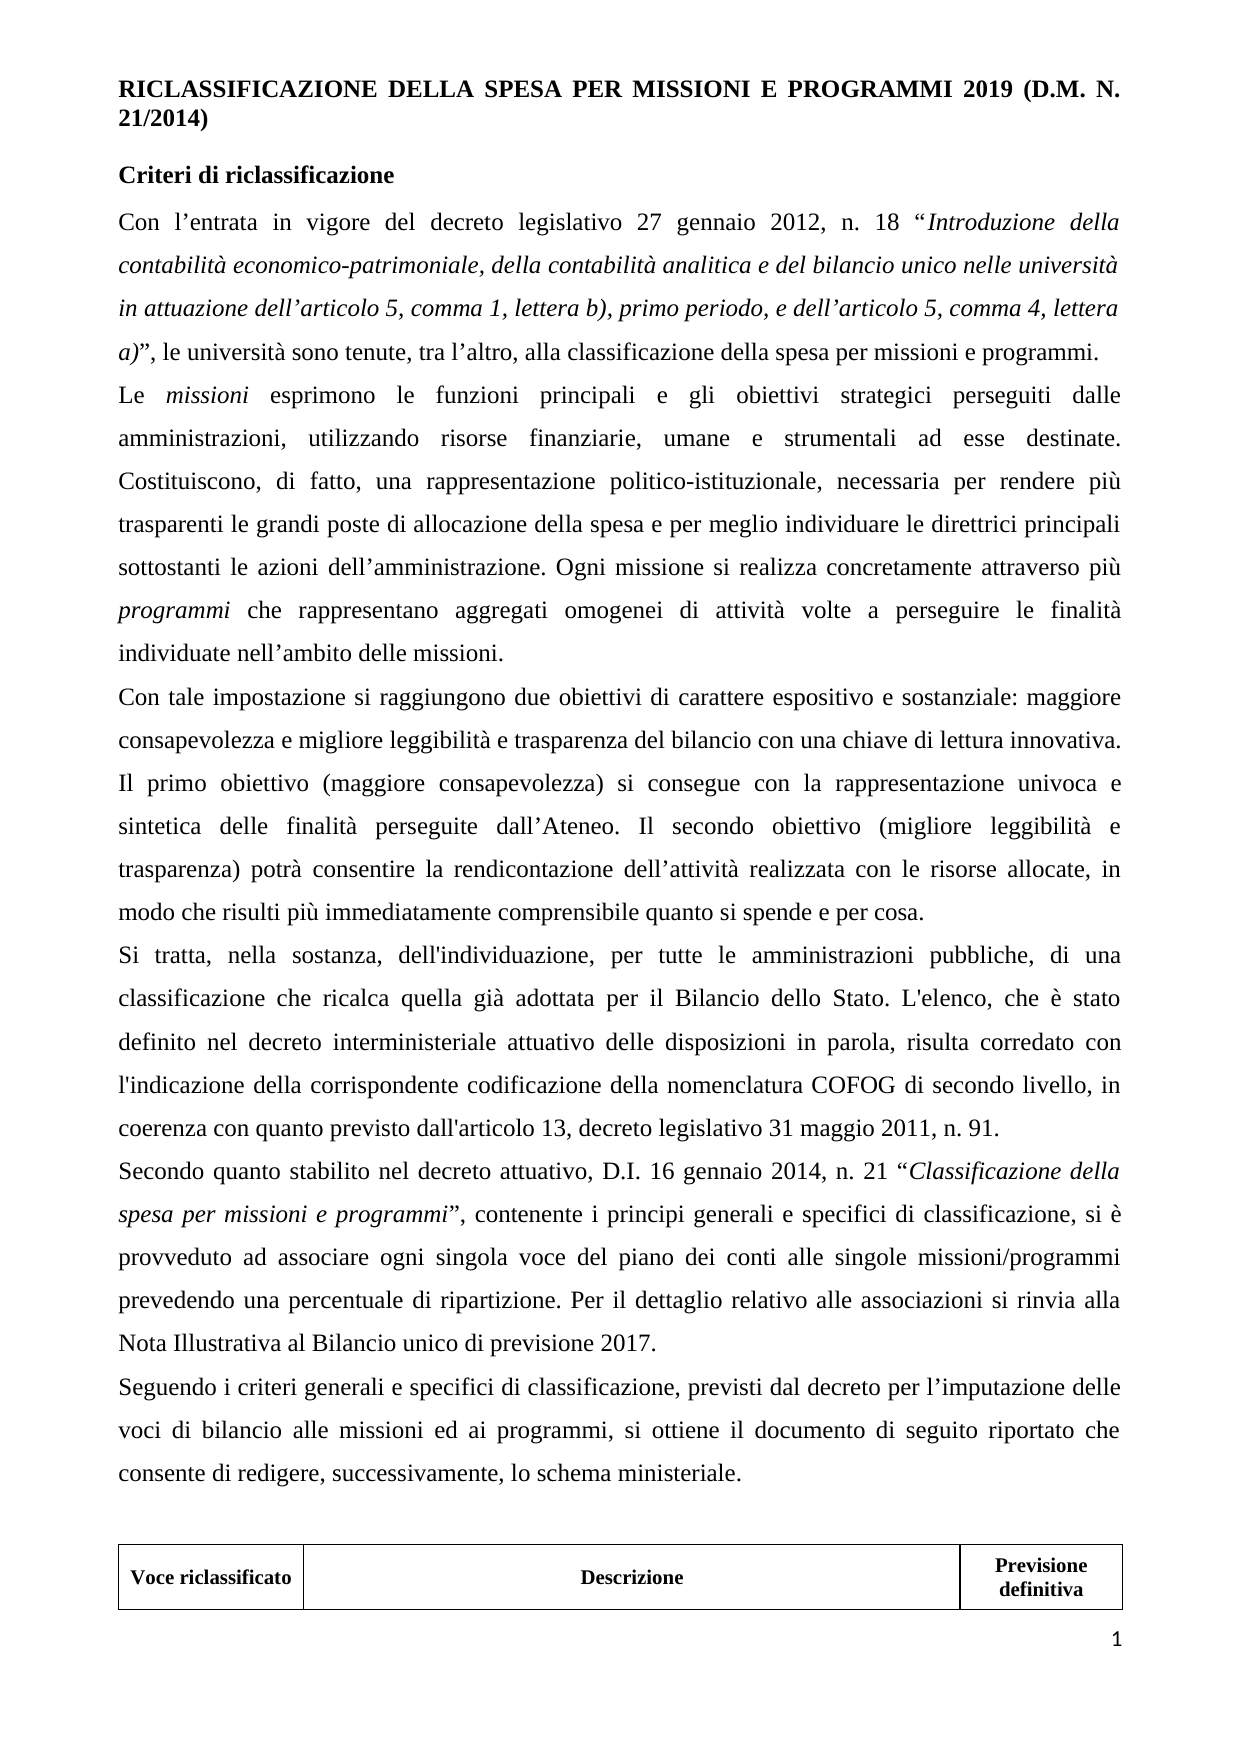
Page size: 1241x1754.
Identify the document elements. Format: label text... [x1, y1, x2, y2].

text Le missioni esprimono le funzioni principali e gli obiettivi strategici perseguiti dalle amministrazioni, utilizzando risorse finanziarie, umane e strumentali ad esse destinate. Costituiscono, di fatto, una rappresentazione politico-istituzionale, necessaria per rendere più trasparenti le grandi poste di allocazione della spesa e per meglio individuare le direttrici principali sottostanti le azioni dell’amministrazione. Ogni missione si realizza concretamente attraverso più programmi che rappresentano aggregati omogenei di attività volte a perseguire le finalità individuate nell’ambito delle missioni. [118, 380, 1122, 667]
table_header Voce riclassificato [119, 1545, 303, 1609]
table_header Descrizione [304, 1545, 959, 1609]
text Si tratta, nella sostanza, dell'individuazione, per tutte le amministrazioni pubbliche, di una classificazione che ricalca quella già adottata per il Bilancio dello Stato. L'elenco, che è stato definito nel decreto interministeriale attuativo delle disposizioni in parola, risulta corredato con l'indicazione della corrispondente codificazione della nomenclatura COFOG di secondo livello, in coerenza con quanto previsto dall'articolo 13, decreto legislativo 31 maggio 2011, n. 91. [118, 940, 1122, 1142]
text Secondo quanto stabilito nel decreto attuativo, D.I. 16 gennaio 2014, n. 21 “Classificazione della spesa per missioni e programmi”, contenente i principi generali e specifici di classificazione, si è provveduto ad associare ogni singola voce del piano dei conti alle singole missioni/programmi prevedendo una percentuale di ripartizione. Per il dettaglio relativo alle associazioni si rinvia alla Nota Illustrativa al Bilancio unico di previsione 2017. [118, 1156, 1122, 1357]
text Criteri di riclassificazione [118, 160, 1122, 189]
text Con l’entrata in vigore del decreto legislativo 27 gennaio 2012, n. 18 “Introduzione della contabilità economico-patrimoniale, della contabilità analitica e del bilancio unico nelle università in attuazione dell’articolo 5, comma 1, lettera b), primo periodo, e dell’articolo 5, comma 4, lettera a)”, le università sono tenute, tra l’altro, alla classificazione della spesa per missioni e programmi. [118, 207, 1122, 365]
table_header Previsione definitiva [961, 1545, 1122, 1609]
text Seguendo i criteri generali e specifici di classificazione, previsti dal decreto per l’imputazione delle voci di bilancio alle missioni ed ai programmi, si ottiene il documento di seguito riportato che consente di redigere, successivamente, lo schema ministeriale. [118, 1372, 1122, 1487]
text RICLASSIFICAZIONE DELLA SPESA PER MISSIONI E PROGRAMMI 2019 (D.M. N. 21/2014) [118, 74, 1122, 131]
text Il primo obiettivo (maggiore consapevolezza) si consegue con la rappresentazione univoca e sintetica delle finalità perseguite dall’Ateneo. Il secondo obiettivo (migliore leggibilità e trasparenza) potrà consentire la rendicontazione dell’attività realizzata con le risorse allocate, in modo che risulti più immediatamente comprensibile quanto si spende e per cosa. [118, 768, 1122, 926]
text Con tale impostazione si raggiungono due obiettivi di carattere espositivo e sostanziale: maggiore consapevolezza e migliore leggibilità e trasparenza del bilancio con una chiave di lettura innovativa. [118, 682, 1122, 753]
